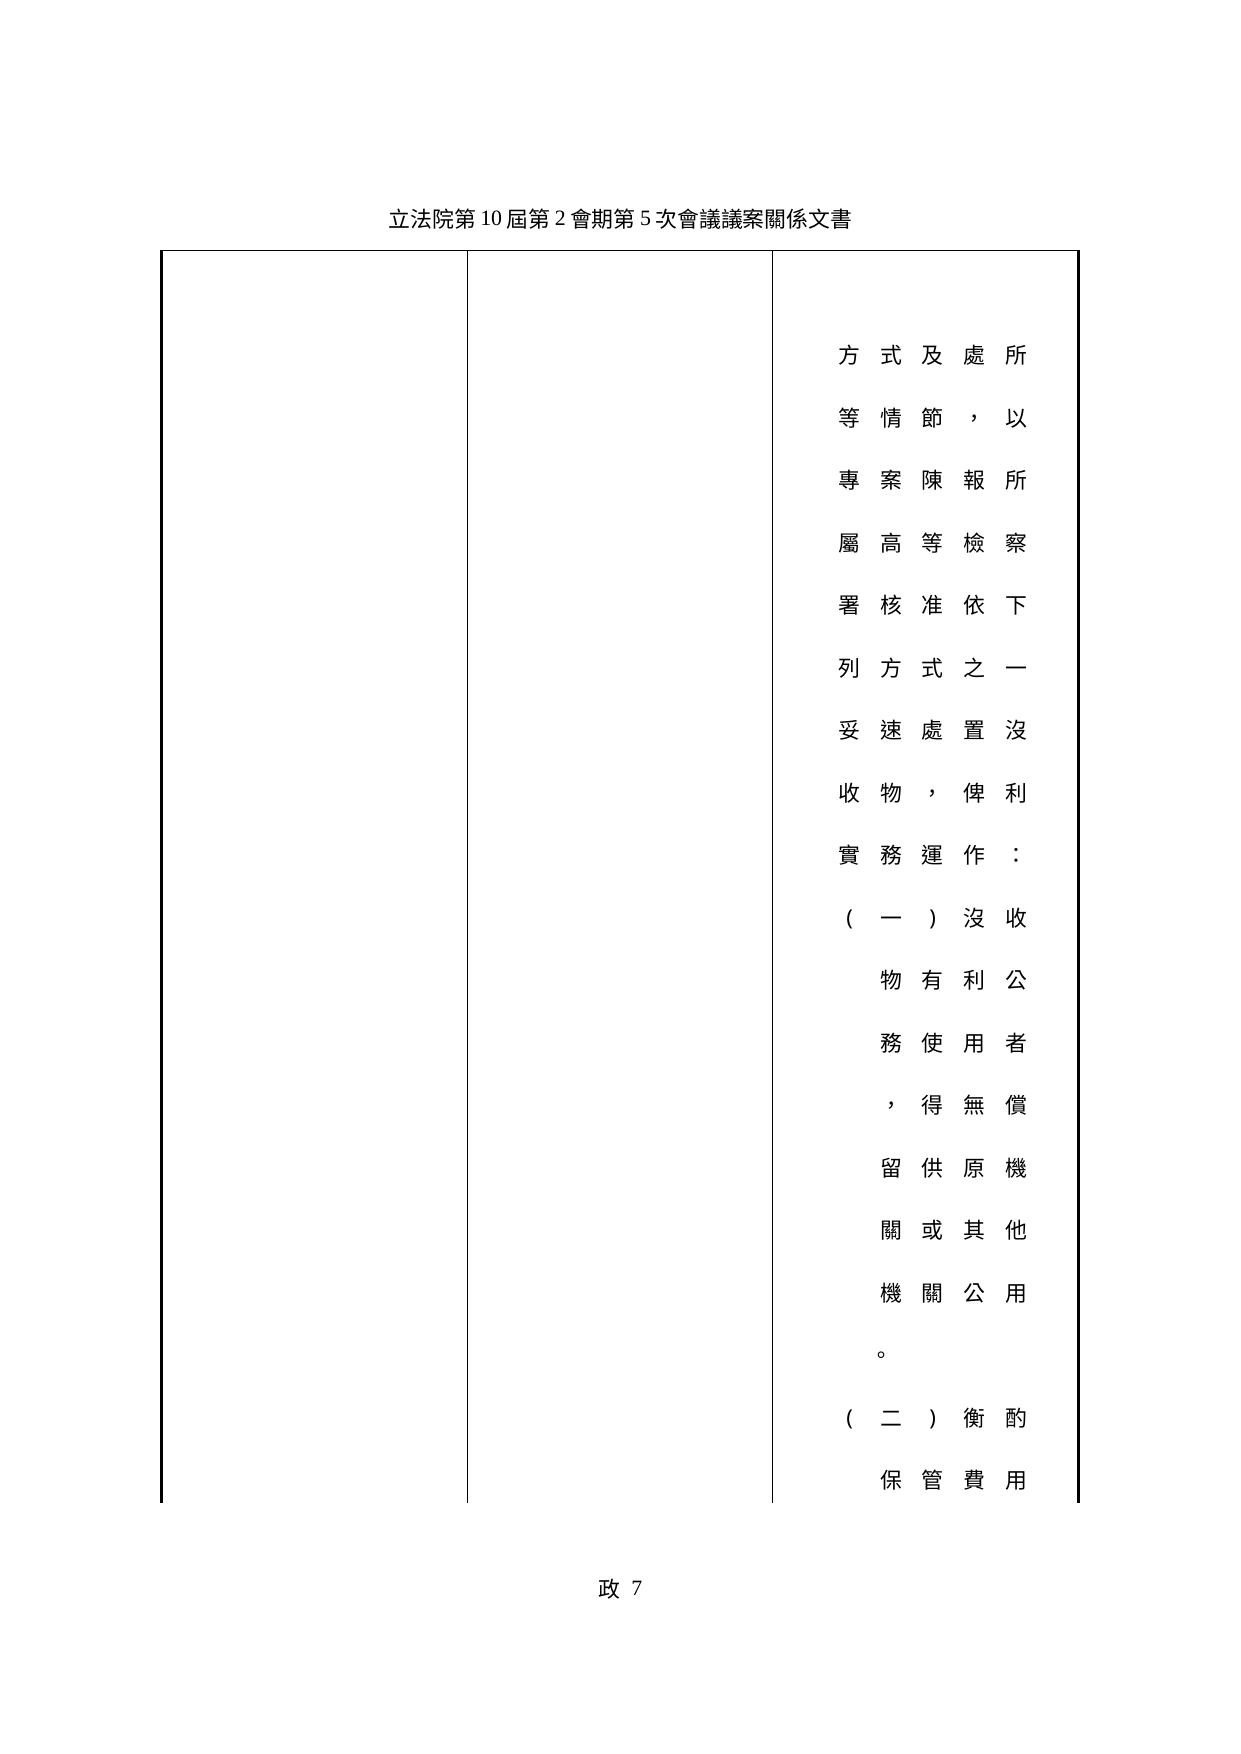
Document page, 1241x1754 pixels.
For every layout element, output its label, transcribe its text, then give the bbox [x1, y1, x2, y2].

table_cell 方式及處所等情節，以專案陳報所屬高等檢察署核准依下列方式之一妥速處置沒收物，俾利實務運作： (一)沒收物有利公務使用者，得無償留供原機關或其他機關公用。 (二)衡酌保管費用 [773, 251, 1077, 1503]
table_cell [468, 251, 772, 1503]
table_cell [163, 251, 467, 1503]
